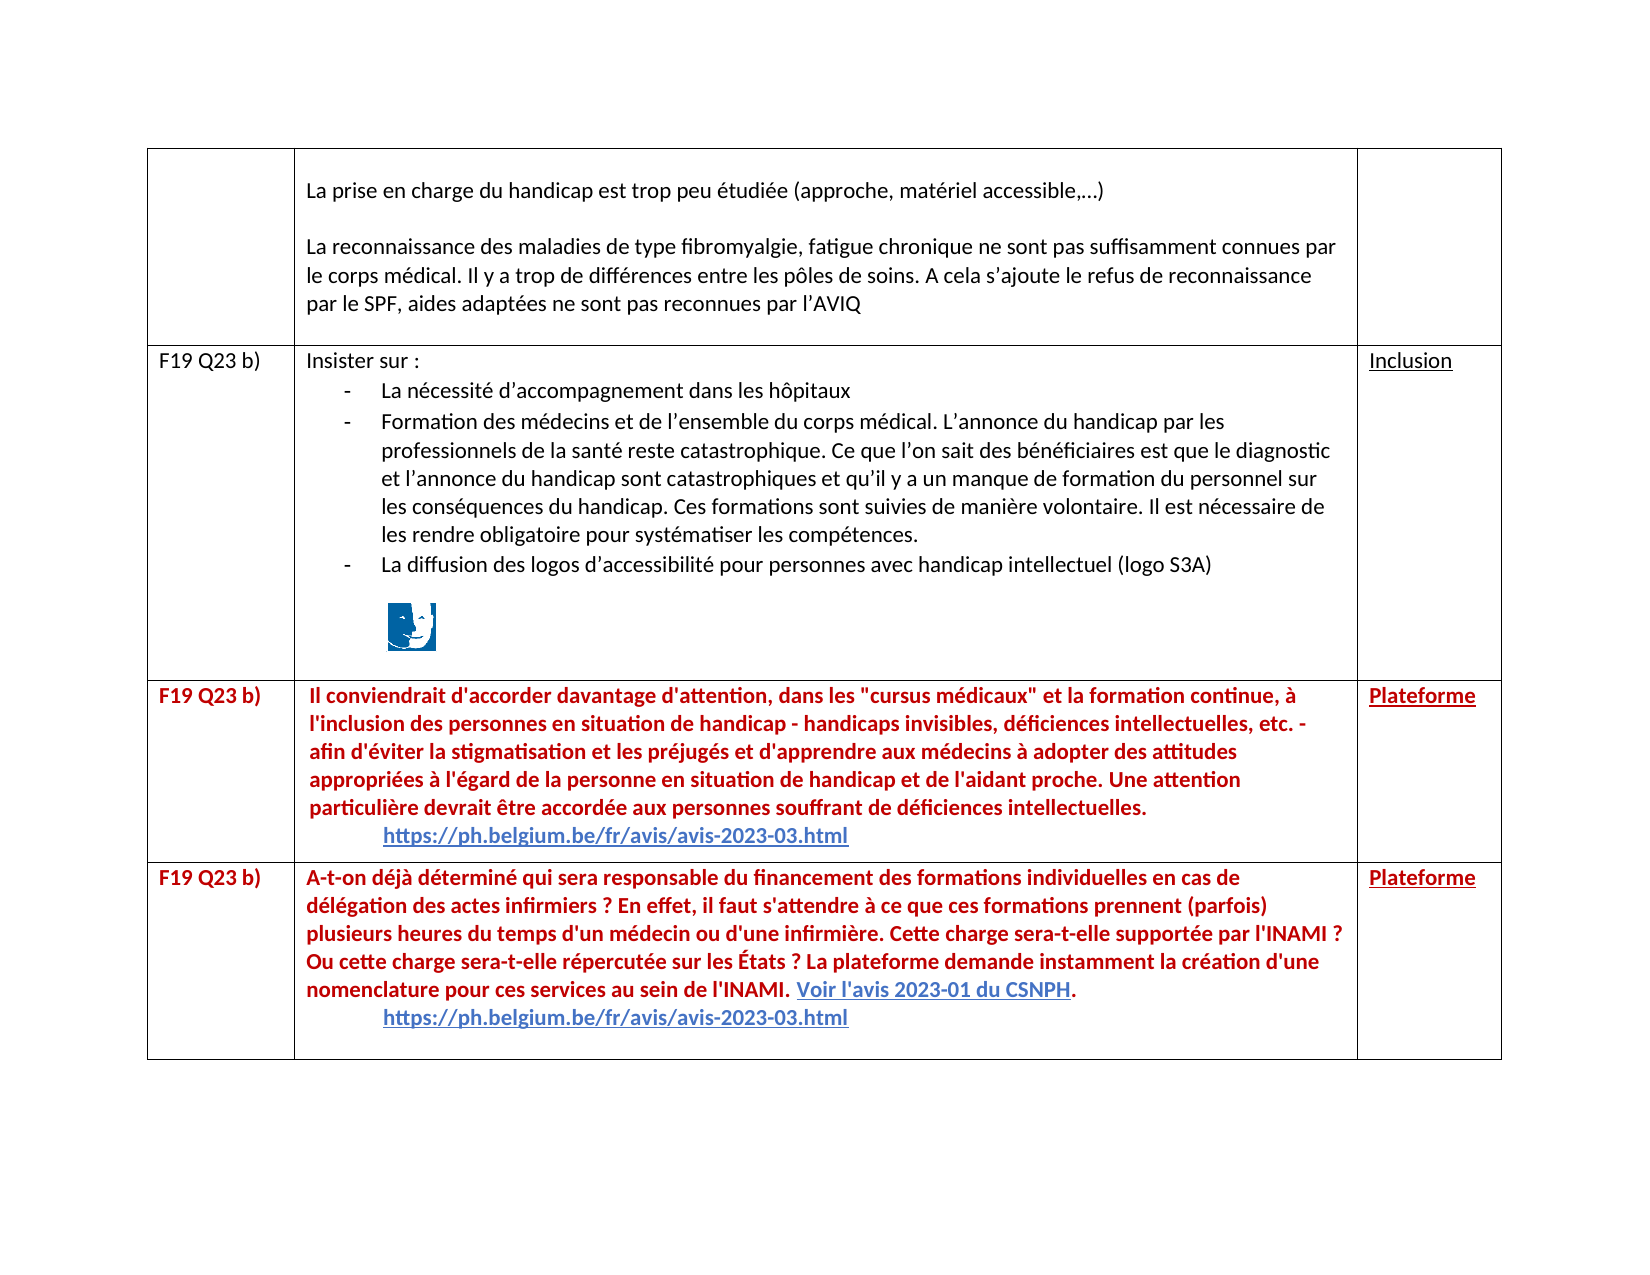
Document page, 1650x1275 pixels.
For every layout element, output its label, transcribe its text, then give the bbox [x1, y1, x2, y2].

table_cell [148, 149, 294, 345]
table_cell F19 Q23 b) [148, 681, 294, 862]
table_cell Il conviendrait d'accorder davantage d'attention, dans les "cursus médicaux" et la formation continue, à l'inclusion des personnes en situation de handicap - handicaps invisibles, déficiences intellectuelles, etc. - afin d'éviter la stigmatisation et les préjugés et d'apprendre aux médecins à adopter des attitudes appropriées à l'égard de la personne en situation de handicap et de l'aidant proche. Une attention particulière devrait être accordée aux personnes souffrant de déficiences intellectuelles. https://ph.belgium.be/fr/avis/avis-2023-03.html [295, 681, 1357, 862]
table_cell [1358, 149, 1501, 345]
table_cell Insister sur : La nécessité d’accompagnement dans les hôpitaux Formation des médecins et de l’ensemble du corps médical. L’annonce du handicap par les professionnels de la santé reste catastrophique. Ce que l’on sait des bénéficiaires est que le diagnostic et l’annonce du handicap sont catastrophiques et qu’il y a un manque de formation du personnel sur les conséquences du handicap. Ces formations sont suivies de manière volontaire. Il est nécessaire de les rendre obligatoire pour systématiser les compétences. La diffusion des logos d’accessibilité pour personnes avec handicap intellectuel (logo S3A) [295, 346, 1357, 680]
table_cell F19 Q23 b) [148, 863, 294, 1059]
table_cell F19 Q23 b) [148, 346, 294, 680]
table_cell La prise en charge du handicap est trop peu étudiée (approche, matériel accessible,…) La reconnaissance des maladies de type fibromyalgie, fatigue chronique ne sont pas suffisamment connues par le corps médical. Il y a trop de différences entre les pôles de soins. A cela s’ajoute le refus de reconnaissance par le SPF, aides adaptées ne sont pas reconnues par l’AVIQ [295, 149, 1357, 345]
table_cell A-t-on déjà déterminé qui sera responsable du financement des formations individuelles en cas de délégation des actes infirmiers ? En effet, il faut s'attendre à ce que ces formations prennent (parfois) plusieurs heures du temps d'un médecin ou d'une infirmière. Cette charge sera-t-elle supportée par l'INAMI ? Ou cette charge sera-t-elle répercutée sur les États ? La plateforme demande instamment la création d'une nomenclature pour ces services au sein de l'INAMI. Voir l'avis 2023-01 du CSNPH. https://ph.belgium.be/fr/avis/avis-2023-03.html [295, 863, 1357, 1059]
table_cell Inclusion [1358, 346, 1501, 680]
table_cell Plateforme [1358, 681, 1501, 862]
table_cell Plateforme [1358, 863, 1501, 1059]
